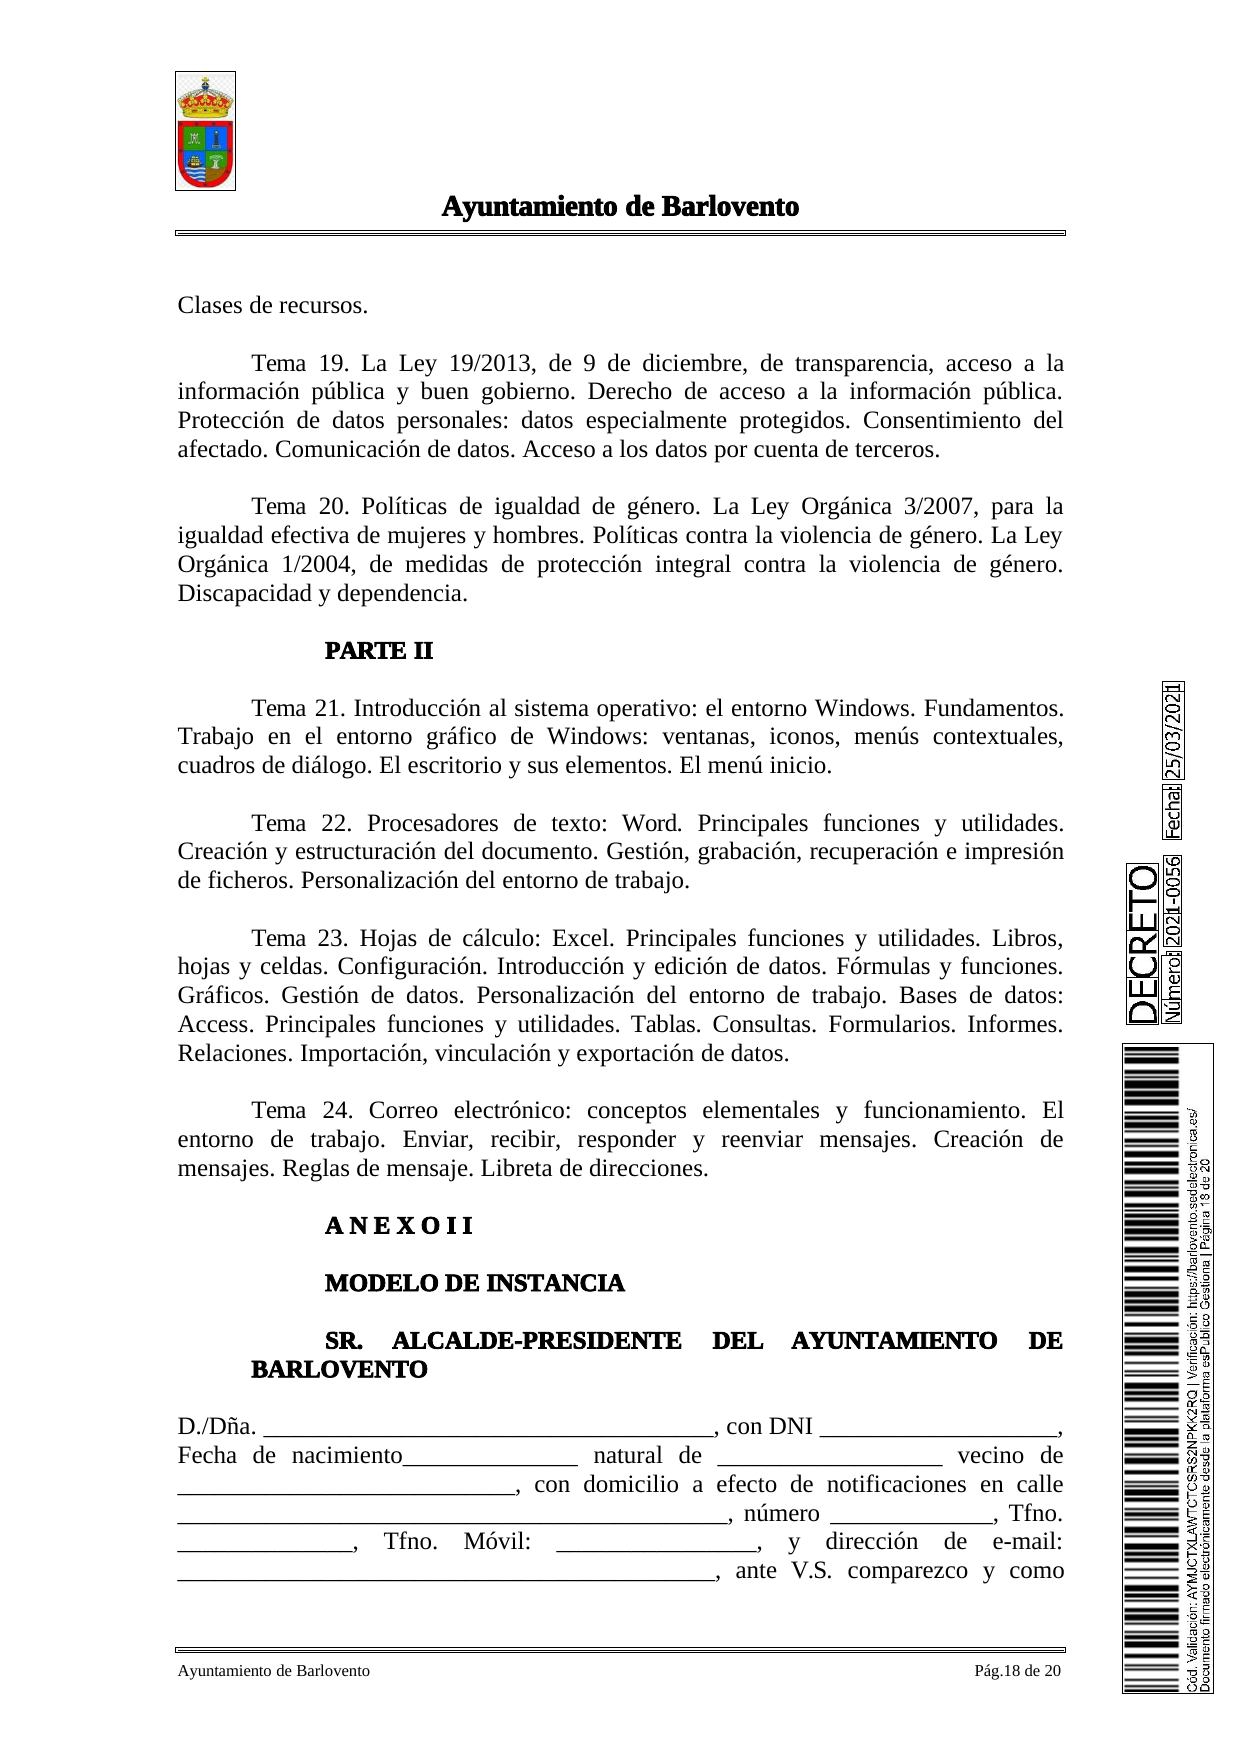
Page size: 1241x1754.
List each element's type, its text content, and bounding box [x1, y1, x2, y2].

picture [1127, 864, 1158, 930]
text Tema 23. Hojas de cálculo: Excel. Principales funciones y utilidades. Libros, [251, 924, 1088, 952]
picture [1162, 1000, 1181, 1023]
picture [1164, 856, 1181, 913]
text Fecha de nacimiento______________ natural de __________________ vecino de [177, 1441, 1088, 1469]
picture [1163, 692, 1184, 779]
text Tema 24. Correo electrónico: conceptos elementales y funcionamiento. El [251, 1096, 1088, 1124]
text Discapacidad y dependencia. [177, 579, 1087, 607]
text información pública y buen gobierno. Derecho de acceso a la información pública. [177, 378, 1088, 405]
text Ayuntamiento de Barlovento [442, 189, 824, 222]
text PARTE II [325, 636, 458, 664]
text SR. ALCALDE-PRESIDENTE DEL AYUNTAMIENTO DE [325, 1326, 1087, 1354]
text de ficheros. Personalización del entorno de trabajo. [177, 866, 1088, 894]
text entorno de trabajo. Enviar, recibir, responder y reenviar mensajes. Creación de [177, 1125, 1088, 1153]
picture [176, 1648, 1065, 1652]
text Tema 22. Procesadores de texto: Word. Principales funciones y utilidades. [251, 809, 1088, 837]
text _____________, Tfno. Móvil: ________________, y dirección de e-mail: [190, 1528, 1088, 1555]
text ___________________________________________, número _____________, Tfno. [190, 1499, 1088, 1527]
text afectado. Comunicación de datos. Acceso a los datos por cuenta de terceros. [177, 435, 1088, 463]
text Gráficos. Gestión de datos. Personalización del entorno de trabajo. Bases de datos: [177, 981, 1088, 1009]
picture [1163, 785, 1181, 789]
picture [1162, 956, 1181, 999]
text A N E X O I I [325, 1211, 496, 1239]
text Creación y estructuración del documento. Gestión, grabación, recuperación e impresión [177, 838, 1088, 865]
text BARLOVENTO [251, 1355, 1087, 1383]
text __________________________________________, ante V.S. comparezco y como [190, 1556, 1088, 1584]
text Tema 21. Introducción al sistema operativo: el entorno Windows. Fundamentos. [251, 694, 1087, 722]
text Trabajo en el entorno gráfico de Windows: ventanas, iconos, menús contextuales, [177, 723, 1087, 750]
picture [176, 72, 235, 190]
text cuadros de diálogo. El escritorio y sus elementos. El menú inicio. [177, 751, 1087, 779]
text MODELO DE INSTANCIA [325, 1269, 649, 1297]
text _ [177, 1528, 190, 1551]
text Tema 19. La Ley 19/2013, de 9 de diciembre, de transparencia, acceso a la [251, 349, 1088, 377]
text Clases de recursos. [177, 291, 393, 319]
picture [1164, 914, 1181, 946]
picture [1163, 790, 1181, 839]
text _ [177, 1470, 190, 1494]
text Pág.18 de 20 [974, 1662, 1086, 1680]
text Ayuntamiento de Barlovento [177, 1662, 394, 1680]
text __________________________, con domicilio a efecto de notificaciones en calle [190, 1470, 1088, 1498]
text Access. Principales funciones y utilidades. Tablas. Consultas. Formularios. Informes. [177, 1010, 1088, 1038]
picture [1127, 978, 1158, 1024]
text Relaciones. Importación, vinculación y exportación de datos. [177, 1039, 1088, 1067]
picture [1123, 1044, 1213, 1693]
text hojas y celdas. Configuración. Introducción y edición de datos. Fórmulas y funciones. [177, 953, 1088, 980]
text D./Dña. ____________________________________, con DNI ___________________, [177, 1413, 1088, 1440]
picture [1163, 682, 1184, 691]
text _ [177, 1499, 190, 1523]
text mensajes. Reglas de mensaje. Libreta de direcciones. [177, 1154, 1088, 1182]
picture [1127, 931, 1158, 977]
text igualdad efectiva de mujeres y hombres. Políticas contra la violencia de género. La Ley [177, 521, 1087, 549]
text _ [177, 1556, 190, 1580]
picture [176, 231, 1065, 235]
text Tema 20. Políticas de igualdad de género. La Ley Orgánica 3/2007, para la [251, 493, 1087, 520]
text Orgánica 1/2004, de medidas de protección integral contra la violencia de género. [177, 550, 1087, 578]
text Protección de datos personales: datos especialmente protegidos. Consentimiento del [177, 406, 1088, 434]
